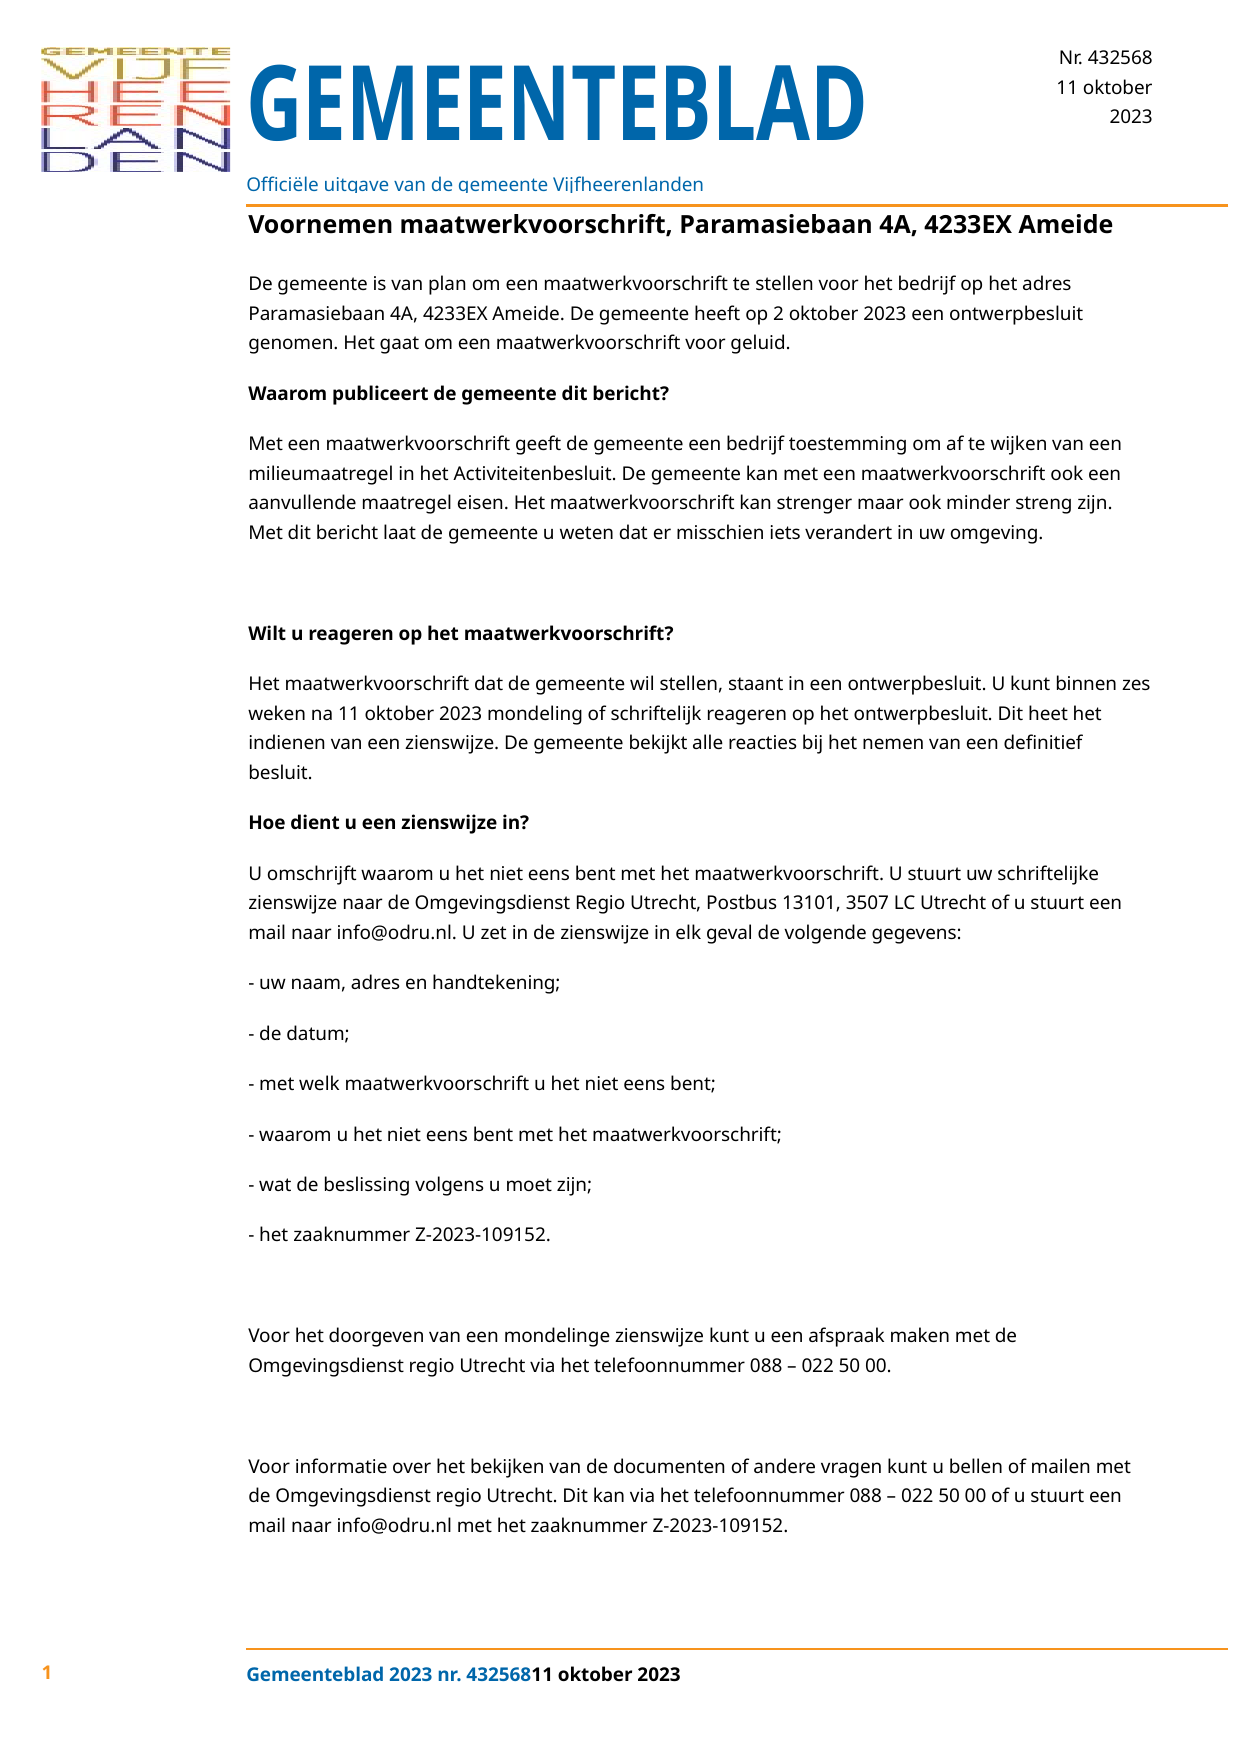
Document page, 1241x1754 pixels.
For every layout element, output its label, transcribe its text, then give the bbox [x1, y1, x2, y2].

text - uw naam, adres en handtekening; [248, 969, 1152, 995]
text Waarom publiceert de gemeente dit bericht? [248, 380, 1152, 406]
text Wilt u reageren op het maatwerkvoorschrift? [248, 620, 1152, 646]
text Voor het doorgeven van een mondelinge zienswijze kunt u een afspraak maken met de Omgevingsdienst regio Utrecht via het telefoonnummer 088 – 022 50 00. [248, 1322, 1152, 1378]
text - wat de beslissing volgens u moet zijn; [248, 1171, 1152, 1197]
text - waarom u het niet eens bent met het maatwerkvoorschrift; [248, 1121, 1152, 1146]
text U omschrijft waarom u het niet eens bent met het maatwerkvoorschrift. U stuurt uw schriftelijke zienswijze naar de Omgevingsdienst Regio Utrecht, Postbus 13101, 3507 LC Utrecht of u stuurt een mail naar info@odru.nl. U zet in de zienswijze in elk geval de volgende gegevens: [248, 860, 1152, 945]
text - met welk maatwerkvoorschrift u het niet eens bent; [248, 1070, 1152, 1096]
text De gemeente is van plan om een maatwerkvoorschrift te stellen voor het bedrijf op het adres Paramasiebaan 4A, 4233EX Ameide. De gemeente heeft op 2 oktober 2023 een ontwerpbesluit genomen. Het gaat om een maatwerkvoorschrift voor geluid. [248, 270, 1152, 355]
text - het zaaknummer Z-2023-109152. [248, 1222, 1152, 1247]
picture [41, 47, 231, 172]
text Voornemen maatwerkvoorschrift, Paramasiebaan 4A, 4233EX Ameide [248, 207, 1152, 241]
text Voor informatie over het bekijken van de documenten of andere vragen kunt u bellen of mailen met de Omgevingsdienst regio Utrecht. Dit kan via het telefoonnummer 088 – 022 50 00 of u stuurt een mail naar info@odru.nl met het zaaknummer Z-2023-109152. [248, 1453, 1152, 1538]
text Het maatwerkvoorschrift dat de gemeente wil stellen, staant in een ontwerpbesluit. U kunt binnen zes weken na 11 oktober 2023 mondeling of schriftelijk reageren op het ontwerpbesluit. Dit heet het indienen van een zienswijze. De gemeente bekijkt alle reacties bij het nemen van een definitief besluit. [248, 670, 1152, 785]
text Hoe dient u een zienswijze in? [248, 809, 1152, 835]
text Met een maatwerkvoorschrift geeft de gemeente een bedrijf toestemming om af te wijken van een milieumaatregel in het Activiteitenbesluit. De gemeente kan met een maatwerkvoorschrift ook een aanvullende maatregel eisen. Het maatwerkvoorschrift kan strenger maar ook minder streng zijn. Met dit bericht laat de gemeente u weten dat er misschien iets verandert in uw omgeving. [248, 430, 1152, 545]
text - de datum; [248, 1020, 1152, 1046]
